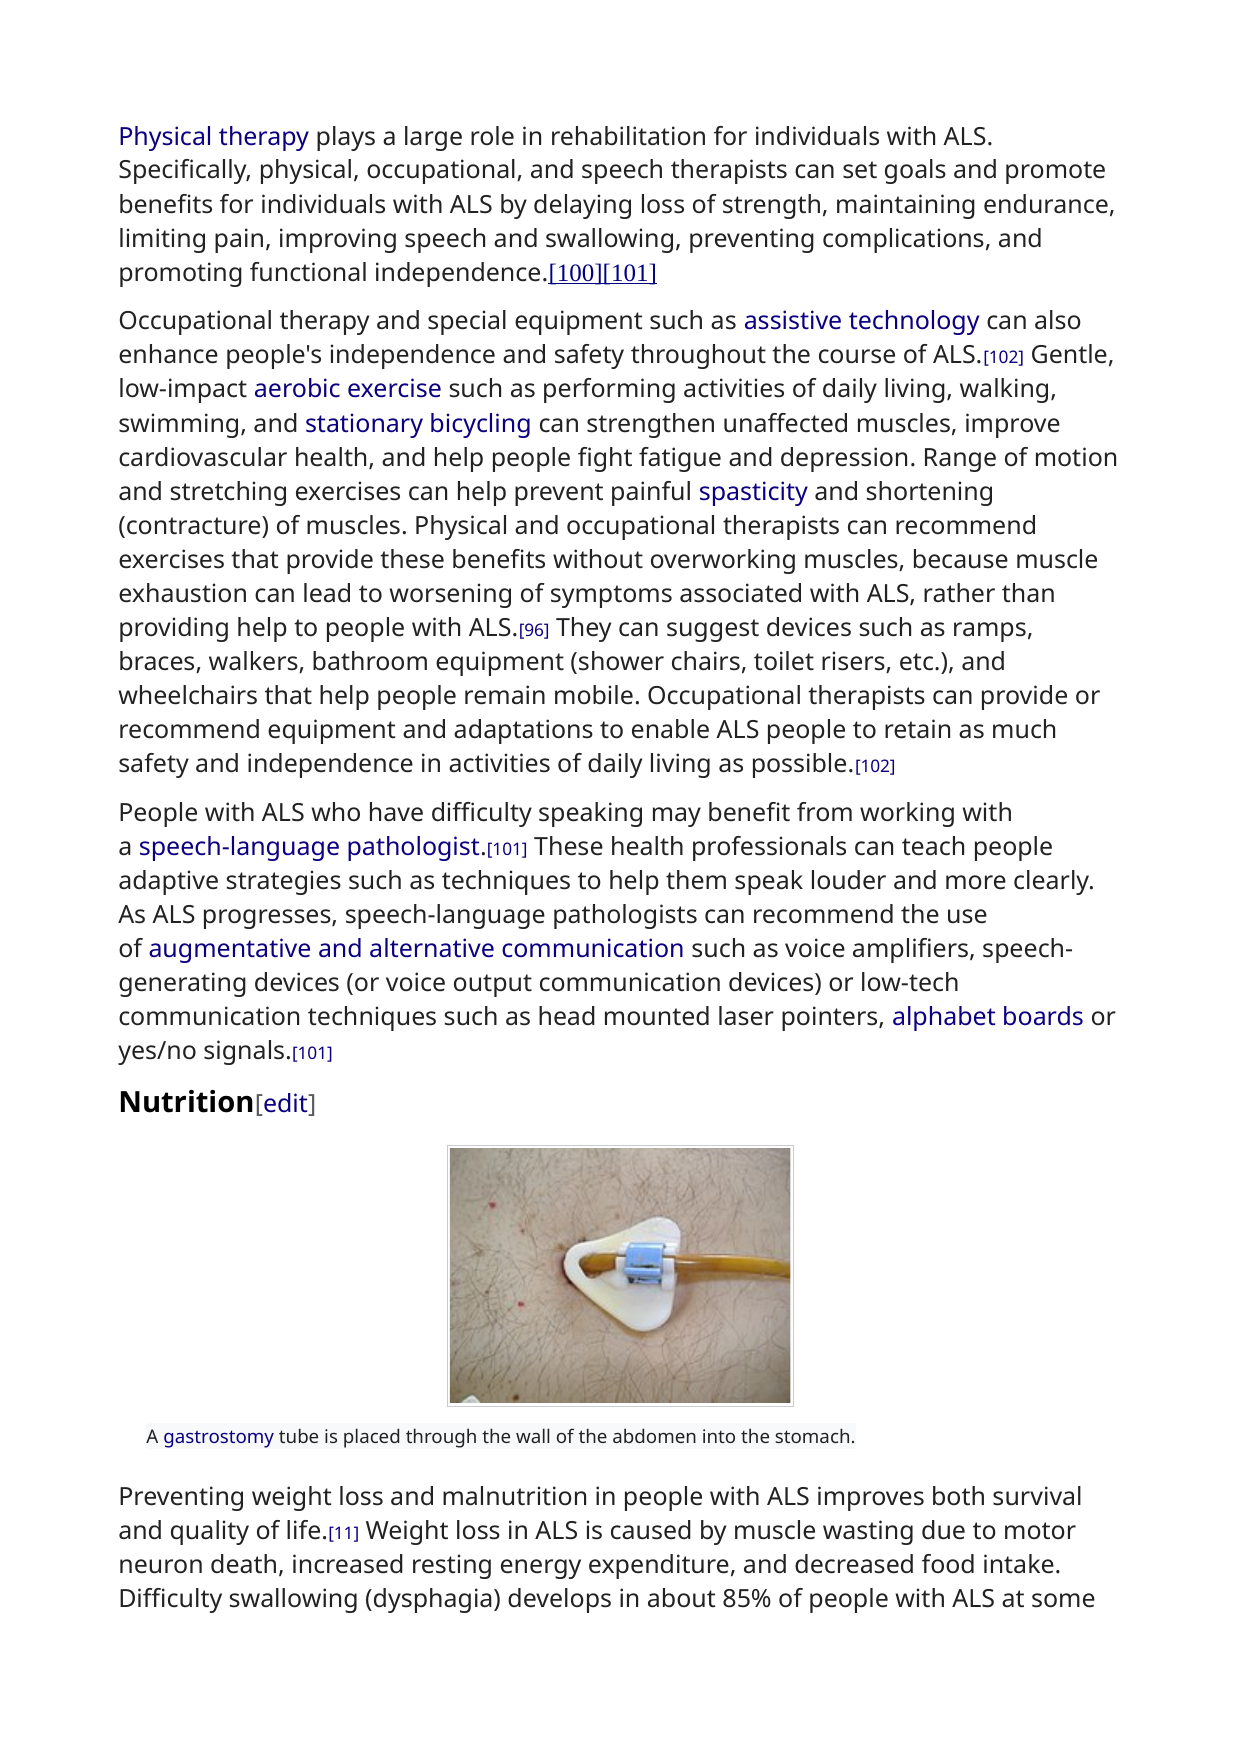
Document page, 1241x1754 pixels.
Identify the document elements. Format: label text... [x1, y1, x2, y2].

text A gastrostomy tube is placed through the wall of the abdomen into the stomach. [123, 1423, 1122, 1449]
text Preventing weight loss and malnutrition in people with ALS improves both survival and quality of life.[11] Weight loss in ALS is caused by muscle wasting due to motor neuron death, increased resting energy expenditure, and decreased food intake. Difficulty swallowing (dysphagia) develops in about 85% of people with ALS at some [118, 1478, 1122, 1615]
text Occupational therapy and special equipment such as assistive technology can also enhance people's independence and safety throughout the course of ALS.[102] Gentle, low-impact aerobic exercise such as performing activities of daily living, walking, swimming, and stationary bicycling can strengthen unaffected muscles, improve cardiovascular health, and help people fight fatigue and depression. Range of motion and stretching exercises can help prevent painful spasticity and shortening (contracture) of muscles. Physical and occupational therapists can recommend exercises that provide these benefits without overworking muscles, because muscle exhaustion can lead to worsening of symptoms associated with ALS, rather than providing help to people with ALS.[96] They can suggest devices such as ramps, braces, walkers, bathroom equipment (shower chairs, toilet risers, etc.), and wheelchairs that help people remain mobile. Occupational therapists can provide or recommend equipment and adaptations to enable ALS people to retain as much safety and independence in activities of daily living as possible.[102] [118, 303, 1122, 780]
picture [449, 1148, 791, 1403]
text People with ALS who have difficulty speaking may benefit from working with a speech-language pathologist.[101] These health professionals can teach people adaptive strategies such as techniques to help them speak louder and more clearly. As ALS progresses, speech-language pathologists can recommend the use of augmentative and alternative communication such as voice amplifiers, speech-generating devices (or voice output communication devices) or low-tech communication techniques such as head mounted laser pointers, alphabet boards or yes/no signals.[101] [118, 794, 1122, 1067]
subtitle Nutrition[edit] [118, 1082, 1122, 1121]
text Physical therapy plays a large role in rehabilitation for individuals with ALS. Specifically, physical, occupational, and speech therapists can set goals and promote benefits for individuals with ALS by delaying loss of strength, maintaining endurance, limiting pain, improving speech and swallowing, preventing complications, and promoting functional independence.[100][101] [118, 118, 1122, 288]
